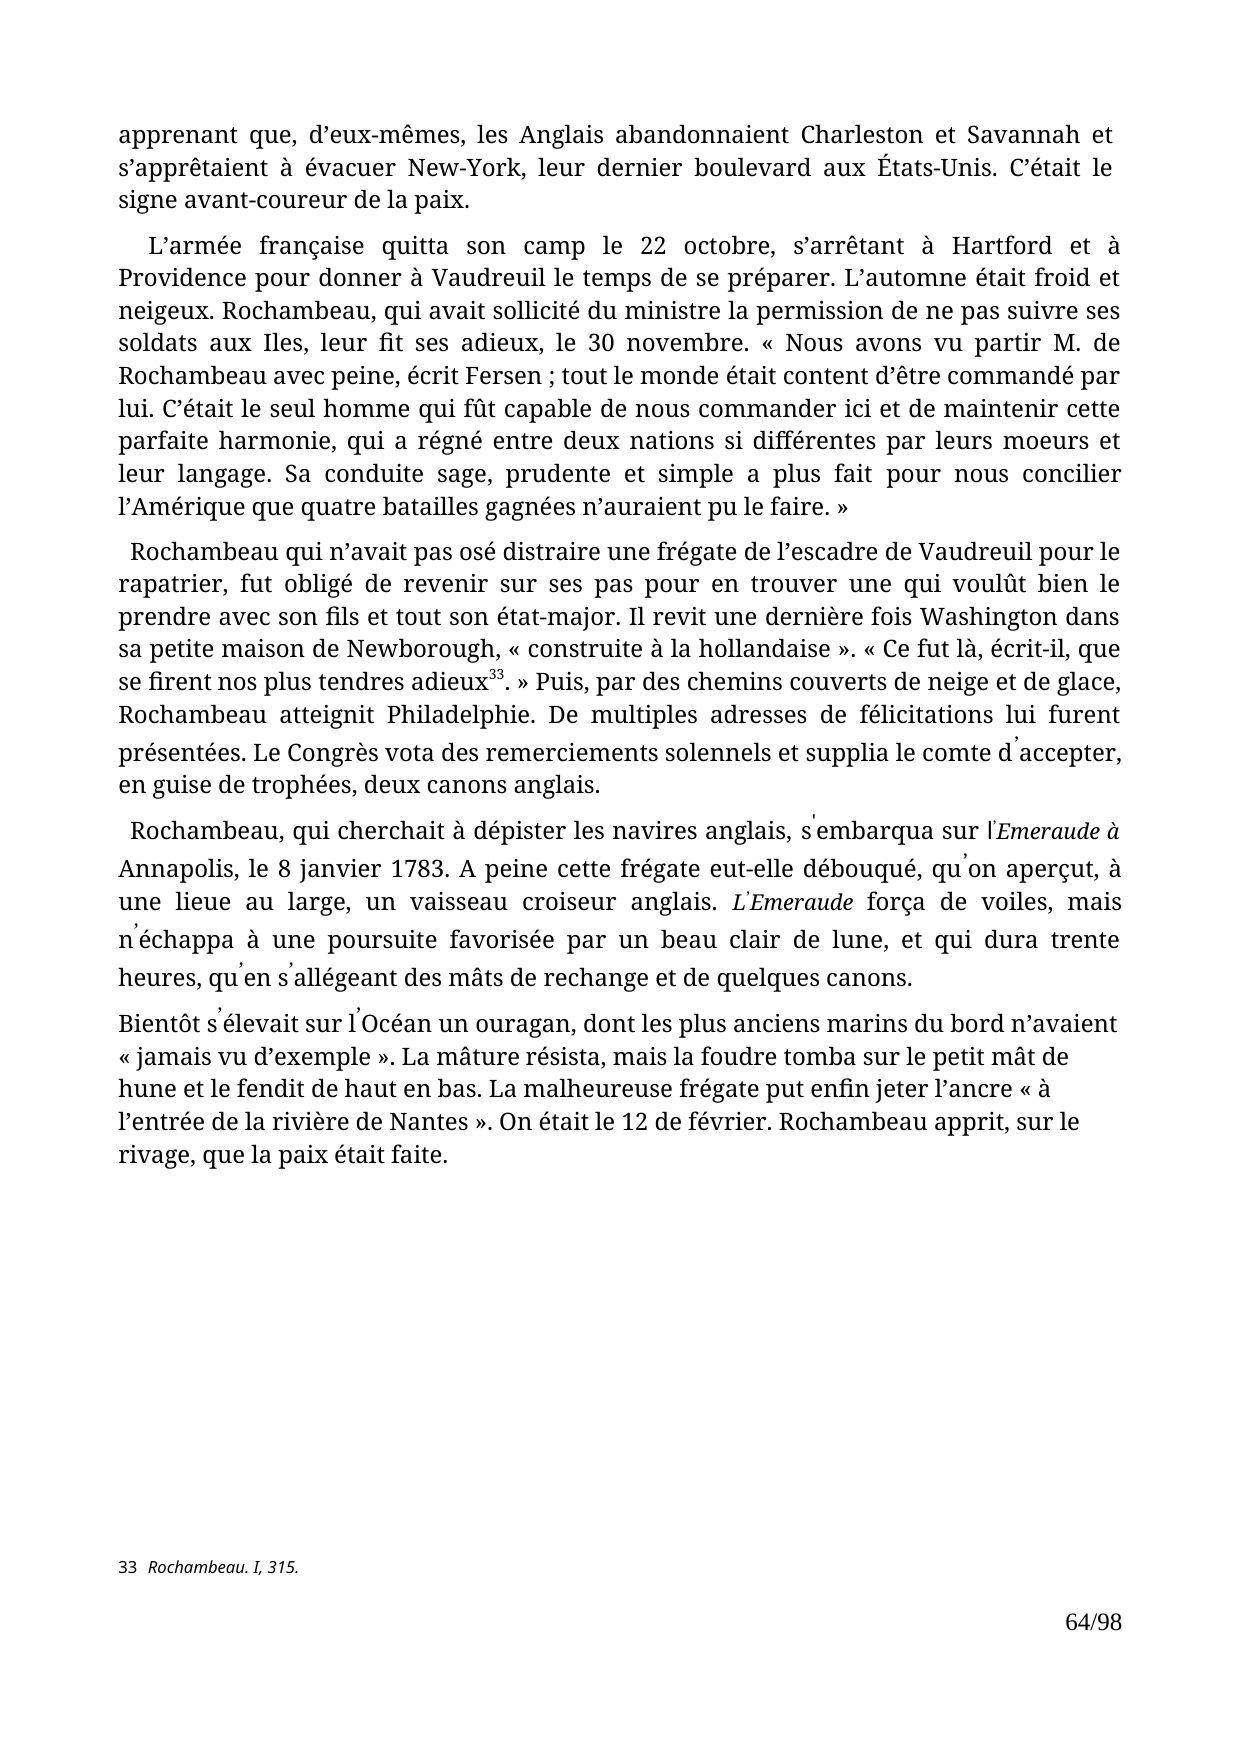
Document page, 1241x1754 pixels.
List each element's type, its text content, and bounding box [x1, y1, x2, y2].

text Rochambeau, qui cherchait à dépister les navires anglais, s'embarqua sur l’Emeraude à Annapolis, le 8 janvier 1783. A peine cette frégate eut-elle débouqué, qu’on aperçut, à une lieue au large, un vaisseau croiseur anglais. L’Emeraude força de voiles, mais n’échappa à une poursuite favorisée par un beau clair de lune, et qui dura trente heures, qu’en s’allégeant des mâts de rechange et de quelques canons. [118, 808, 1122, 994]
text apprenant que, d’eux-mêmes, les Anglais abandonnaient Charleston et Savannah et s’apprêtaient à évacuer New-York, leur dernier boulevard aux États-Unis. C’était le signe avant-coureur de la paix. [118, 118, 1114, 216]
text Bientôt s’élevait sur l’Océan un ouragan, dont les plus anciens marins du bord n’avaient « jamais vu d’exemple ». La mâture résista, mais la foudre tomba sur le petit mât de hune et le fendit de haut en bas. La malheureuse frégate put enfin jeter l’ancre « à l’entrée de la rivière de Nantes ». On était le 12 de février. Rochambeau apprit, sur le rivage, que la paix était faite. [118, 1001, 1122, 1170]
text Rochambeau qui n’avait pas osé distraire une frégate de l’escadre de Vaudreuil pour le rapatrier, fut obligé de revenir sur ses pas pour en trouver une qui voulût bien le prendre avec son fils et tout son état-major. Il revit une dernière fois Washington dans sa petite maison de Newborough, « construite à la hollandaise ». « Ce fut là, écrit-il, que se firent nos plus tendres adieux. » Puis, par des chemins couverts de neige et de glace, Rochambeau atteignit Philadelphie. De multiples adresses de félicitations lui furent présentées. Le Congrès vota des remerciements solennels et supplia le comte d’accepter, en guise de trophées, deux canons anglais. [118, 534, 1122, 801]
text L’armée française quitta son camp le 22 octobre, s’arrêtant à Hartford et à Providence pour donner à Vaudreuil le temps de se préparer. L’automne était froid et neigeux. Rochambeau, qui avait sollicité du ministre la permission de ne pas suivre ses soldats aux Iles, leur fit ses adieux, le 30 novembre. « Nous avons vu partir M. de Rochambeau avec peine, écrit Fersen ; tout le monde était content d’être commandé par lui. C’était le seul homme qui fût capable de nous commander ici et de maintenir cette parfaite harmonie, qui a régné entre deux nations si différentes par leurs moeurs et leur langage. Sa conduite sage, prudente et simple a plus fait pour nous concilier l’Amérique que quatre batailles gagnées n’auraient pu le faire. » [118, 228, 1122, 522]
text Rochambeau. I, 315. [118, 1556, 1122, 1578]
